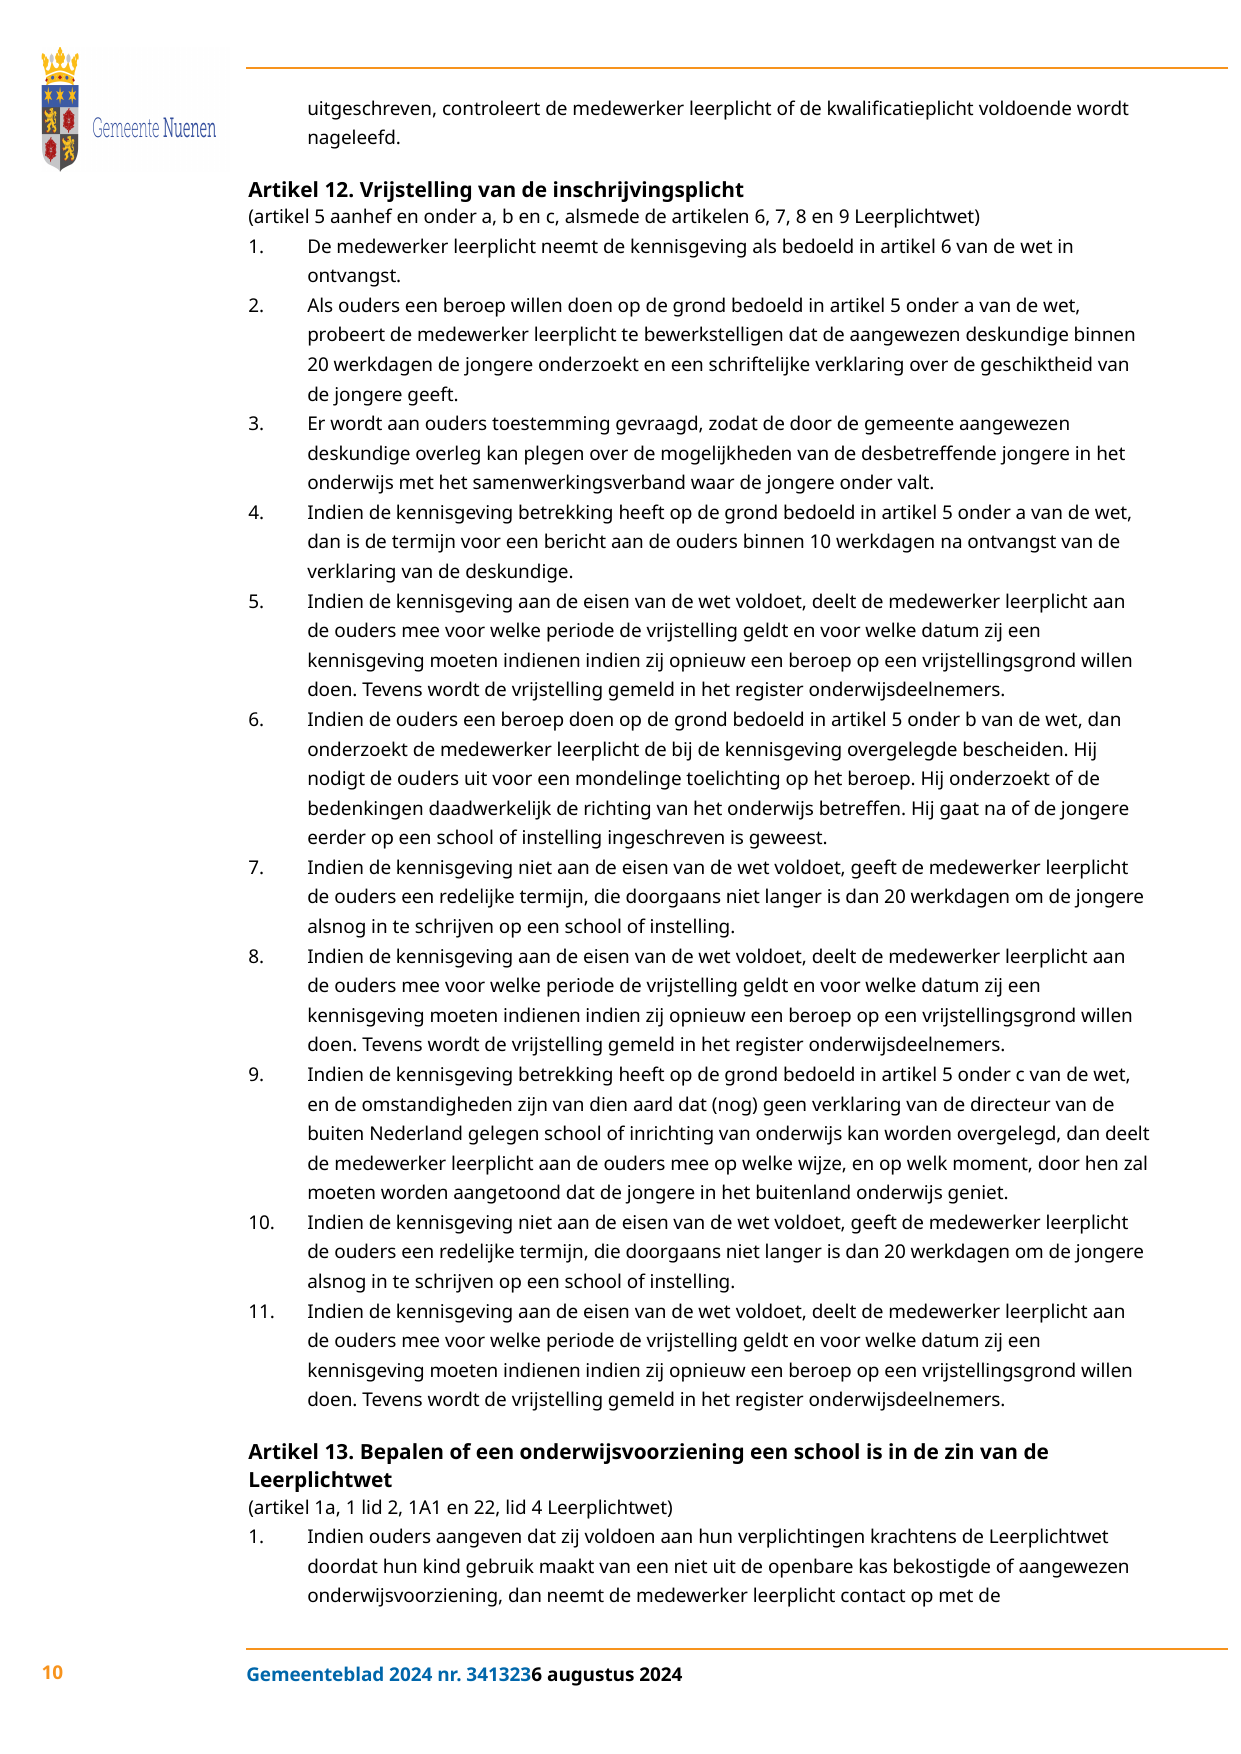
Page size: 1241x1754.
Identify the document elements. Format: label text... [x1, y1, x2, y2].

list uitgeschreven, controleert de medewerker leerplicht of de kwalificatieplicht voldoende wordt nageleefd. [248, 95, 1152, 150]
list Indien de kennisgeving aan de eisen van de wet voldoet, deelt de medewerker leerplicht aan de ouders mee voor welke periode de vrijstelling geldt en voor welke datum zij een kennisgeving moeten indienen indien zij opnieuw een beroep op een vrijstellingsgrond willen doen. Tevens wordt de vrijstelling gemeld in het register onderwijsdeelnemers. [248, 588, 1152, 702]
list Als ouders een beroep willen doen op de grond bedoeld in artikel 5 onder a van de wet, probeert de medewerker leerplicht te bewerkstelligen dat de aangewezen deskundige binnen 20 werkdagen de jongere onderzoekt en een schriftelijke verklaring over de geschiktheid van de jongere geeft. [248, 292, 1152, 406]
list Indien de kennisgeving niet aan de eisen van de wet voldoet, geeft de medewerker leerplicht de ouders een redelijke termijn, die doorgaans niet langer is dan 20 werkdagen om de jongere alsnog in te schrijven op een school of instelling. [248, 854, 1152, 939]
list Indien de ouders een beroep doen op de grond bedoeld in artikel 5 onder b van de wet, dan onderzoekt de medewerker leerplicht de bij de kennisgeving overgelegde bescheiden. Hij nodigt de ouders uit voor een mondelinge toelichting op het beroep. Hij onderzoekt of de bedenkingen daadwerkelijk de richting van het onderwijs betreffen. Hij gaat na of de jongere eerder op een school of instelling ingeschreven is geweest. [248, 706, 1152, 850]
list Indien de kennisgeving betrekking heeft op de grond bedoeld in artikel 5 onder a van de wet, dan is de termijn voor een bericht aan de ouders binnen 10 werkdagen na ontvangst van de verklaring van de deskundige. [248, 499, 1152, 584]
text Artikel 13. Bepalen of een onderwijsvoorziening een school is in de zin van de Leerplichtwet [248, 1437, 1152, 1494]
picture [41, 47, 231, 172]
list Indien ouders aangeven dat zij voldoen aan hun verplichtingen krachtens de Leerplichtwet doordat hun kind gebruik maakt van een niet uit de openbare kas bekostigde of aangewezen onderwijsvoorziening, dan neemt de medewerker leerplicht contact op met de [248, 1523, 1152, 1608]
list Indien de kennisgeving betrekking heeft op de grond bedoeld in artikel 5 onder c van de wet, en de omstandigheden zijn van dien aard dat (nog) geen verklaring van de directeur van de buiten Nederland gelegen school of inrichting van onderwijs kan worden overgelegd, dan deelt de medewerker leerplicht aan de ouders mee op welke wijze, en op welk moment, door hen zal moeten worden aangetoond dat de jongere in het buitenland onderwijs geniet. [248, 1061, 1152, 1205]
text (artikel 1a, 1 lid 2, 1A1 en 22, lid 4 Leerplichtwet) [248, 1494, 1152, 1519]
list Indien de kennisgeving niet aan de eisen van de wet voldoet, geeft de medewerker leerplicht de ouders een redelijke termijn, die doorgaans niet langer is dan 20 werkdagen om de jongere alsnog in te schrijven op een school of instelling. [248, 1209, 1152, 1294]
text Artikel 12. Vrijstelling van de inschrijvingsplicht [248, 175, 1152, 203]
list Indien de kennisgeving aan de eisen van de wet voldoet, deelt de medewerker leerplicht aan de ouders mee voor welke periode de vrijstelling geldt en voor welke datum zij een kennisgeving moeten indienen indien zij opnieuw een beroep op een vrijstellingsgrond willen doen. Tevens wordt de vrijstelling gemeld in het register onderwijsdeelnemers. [248, 1298, 1152, 1412]
list De medewerker leerplicht neemt de kennisgeving als bedoeld in artikel 6 van de wet in ontvangst. [248, 233, 1152, 288]
list Er wordt aan ouders toestemming gevraagd, zodat de door de gemeente aangewezen deskundige overleg kan plegen over de mogelijkheden van de desbetreffende jongere in het onderwijs met het samenwerkingsverband waar de jongere onder valt. [248, 410, 1152, 495]
text (artikel 5 aanhef en onder a, b en c, alsmede de artikelen 6, 7, 8 en 9 Leerplichtwet) [248, 203, 1152, 229]
list Indien de kennisgeving aan de eisen van de wet voldoet, deelt de medewerker leerplicht aan de ouders mee voor welke periode de vrijstelling geldt en voor welke datum zij een kennisgeving moeten indienen indien zij opnieuw een beroep op een vrijstellingsgrond willen doen. Tevens wordt de vrijstelling gemeld in het register onderwijsdeelnemers. [248, 943, 1152, 1057]
